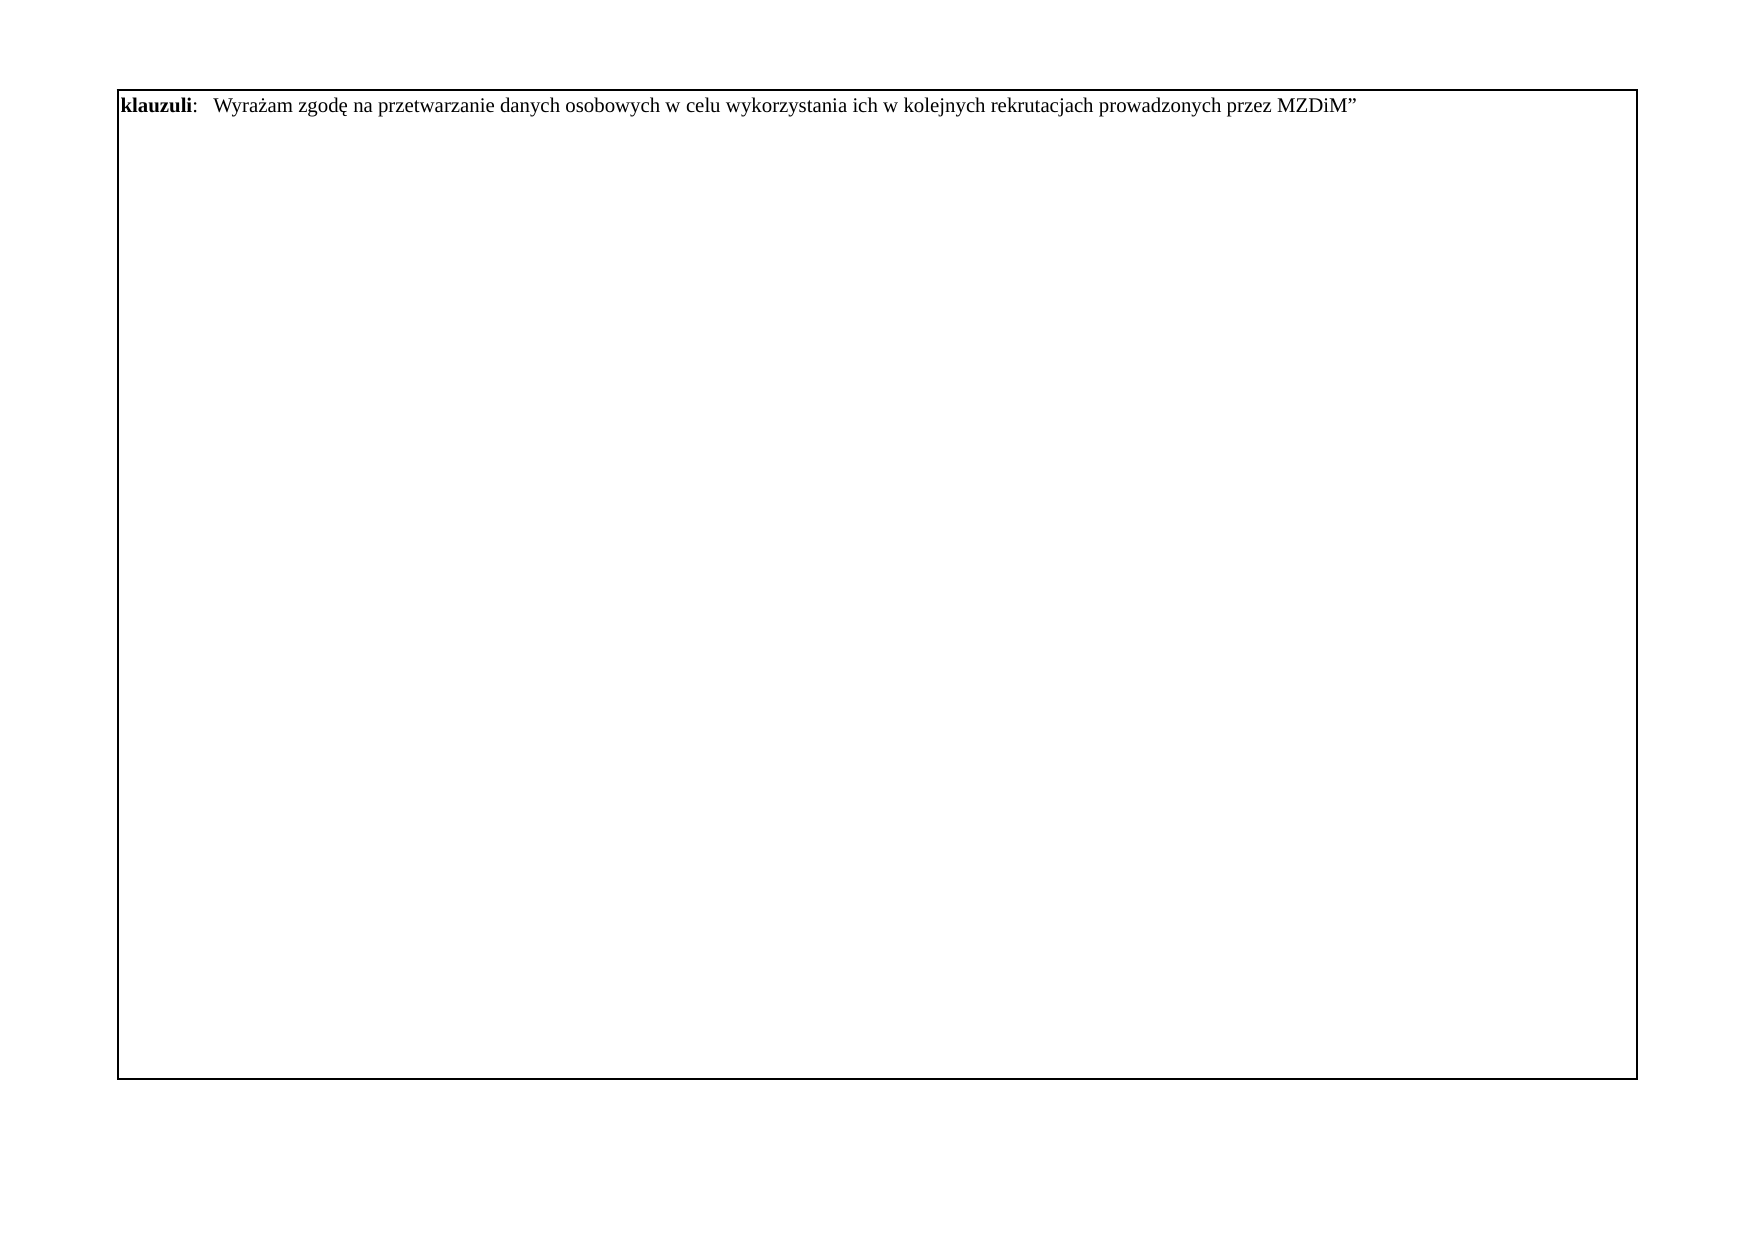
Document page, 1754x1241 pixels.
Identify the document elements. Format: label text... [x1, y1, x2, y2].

text klauzuli: Wyrażam zgodę na przetwarzanie danych osobowych w celu wykorzystania ich w kolejnych rekrutacjach prowadzonych przez MZDiM” [120, 93, 1634, 117]
